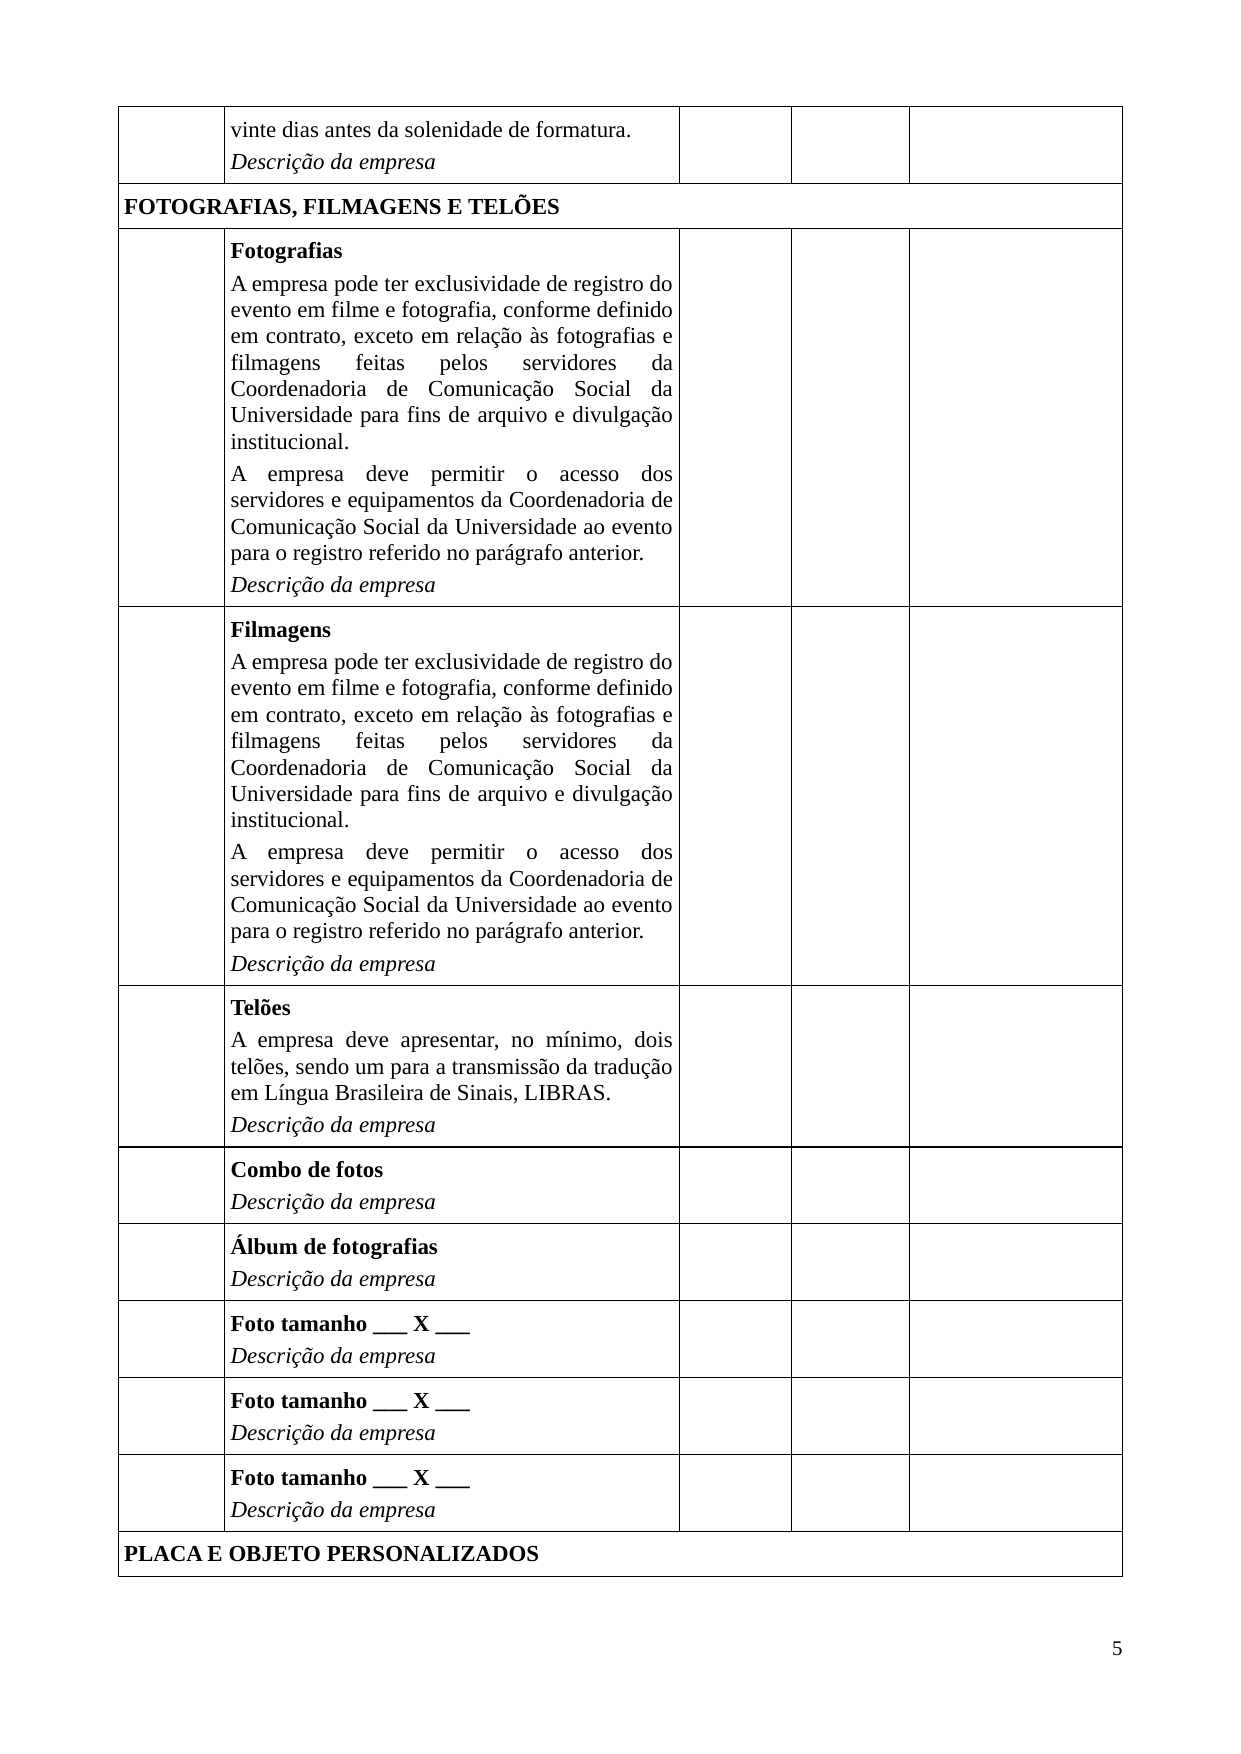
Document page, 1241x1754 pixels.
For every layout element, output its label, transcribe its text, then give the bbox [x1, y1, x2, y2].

table_cell [910, 1455, 1122, 1531]
table_cell [792, 607, 909, 985]
table_cell [680, 229, 791, 606]
table_cell vinte dias antes da solenidade de formatura. Descrição da empresa [225, 107, 679, 183]
table_cell [119, 607, 224, 985]
table_cell [680, 1455, 791, 1531]
table_cell [792, 986, 909, 1146]
table_cell Álbum de fotografias Descrição da empresa [225, 1224, 679, 1300]
table_cell [680, 1148, 791, 1223]
table_cell [792, 1301, 909, 1377]
table_cell [680, 107, 791, 183]
table_cell Foto tamanho ___ X ___ Descrição da empresa [225, 1301, 679, 1377]
table_cell PLACA E OBJETO PERSONALIZADOS [119, 1532, 1122, 1576]
table_cell [910, 1378, 1122, 1454]
table_cell Foto tamanho ___ X ___ Descrição da empresa [225, 1378, 679, 1454]
table_cell [910, 607, 1122, 985]
table_cell Telões A empresa deve apresentar, no mínimo, dois telões, sendo um para a transmissão da tradução em Língua Brasileira de Sinais, LIBRAS. Descrição da empresa [225, 986, 679, 1146]
table_cell [119, 107, 224, 183]
table_cell [119, 1224, 224, 1300]
table_cell [910, 229, 1122, 606]
table_cell [119, 1148, 224, 1223]
table_cell [792, 1378, 909, 1454]
table_cell Fotografias A empresa pode ter exclusividade de registro do evento em filme e fotografia, conforme definido em contrato, exceto em relação às fotografias e filmagens feitas pelos servidores da Coordenadoria de Comunicação Social da Universidade para fins de arquivo e divulgação institucional. A empresa deve permitir o acesso dos servidores e equipamentos da Coordenadoria de Comunicação Social da Universidade ao evento para o registro referido no parágrafo anterior. Descrição da empresa [225, 229, 679, 606]
table_cell [680, 1224, 791, 1300]
table_cell [680, 986, 791, 1146]
table_cell Combo de fotos Descrição da empresa [225, 1148, 679, 1223]
table_cell [119, 1301, 224, 1377]
table_cell FOTOGRAFIAS, FILMAGENS E TELÕES [119, 184, 1122, 228]
table_cell [910, 1148, 1122, 1223]
table_cell [792, 1455, 909, 1531]
table_cell [792, 1148, 909, 1223]
table_cell Foto tamanho ___ X ___ Descrição da empresa [225, 1455, 679, 1531]
table_cell [792, 107, 909, 183]
table_cell [119, 986, 224, 1146]
table_cell [910, 1224, 1122, 1300]
table_cell [119, 1378, 224, 1454]
table_cell [910, 986, 1122, 1146]
table_cell [910, 1301, 1122, 1377]
table_cell [119, 1455, 224, 1531]
table_cell [680, 607, 791, 985]
table_cell [680, 1301, 791, 1377]
table_cell [910, 107, 1122, 183]
table_cell Filmagens A empresa pode ter exclusividade de registro do evento em filme e fotografia, conforme definido em contrato, exceto em relação às fotografias e filmagens feitas pelos servidores da Coordenadoria de Comunicação Social da Universidade para fins de arquivo e divulgação institucional. A empresa deve permitir o acesso dos servidores e equipamentos da Coordenadoria de Comunicação Social da Universidade ao evento para o registro referido no parágrafo anterior. Descrição da empresa [225, 607, 679, 985]
table_cell [119, 229, 224, 606]
table_cell [792, 1224, 909, 1300]
table_cell [792, 229, 909, 606]
table_cell [680, 1378, 791, 1454]
